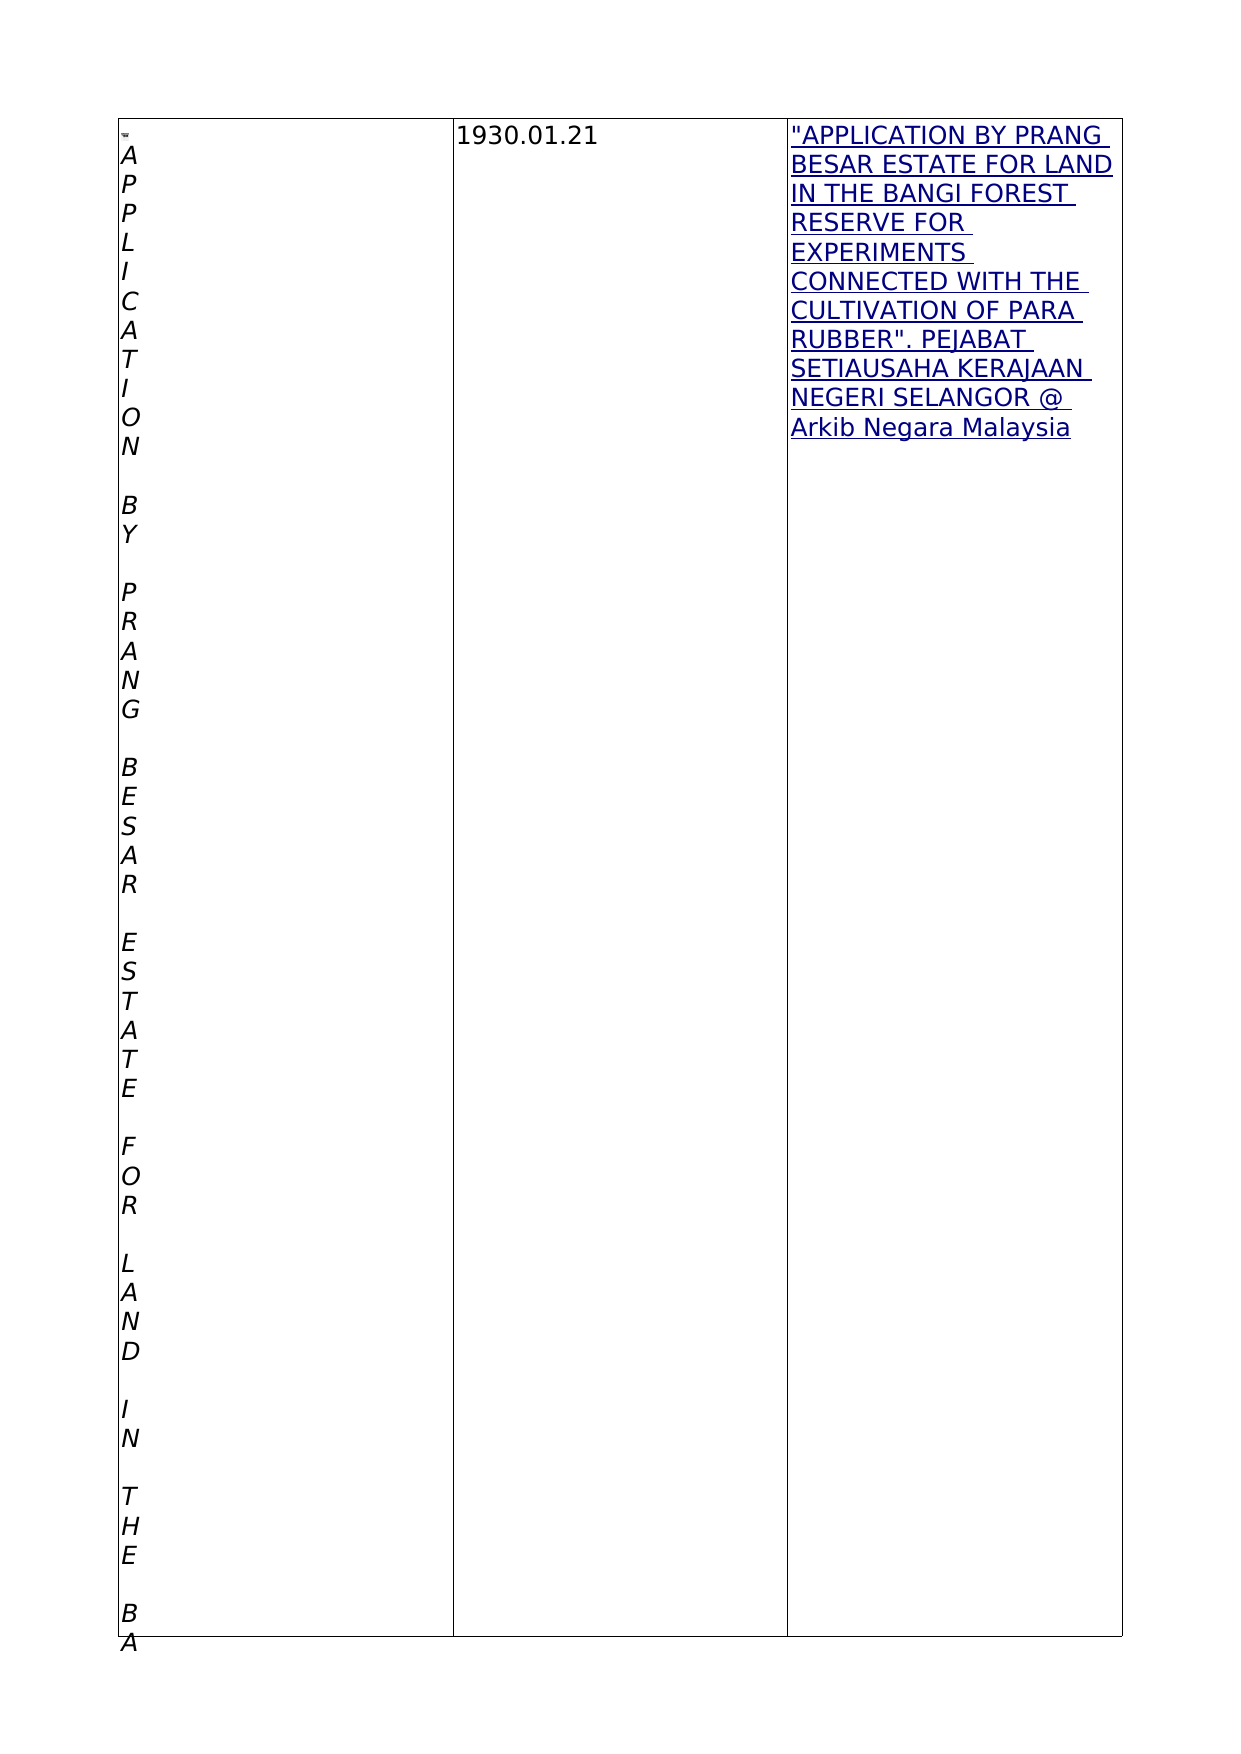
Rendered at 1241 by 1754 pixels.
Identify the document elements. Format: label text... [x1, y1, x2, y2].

table_cell [119, 119, 453, 1636]
table_cell 1930.01.21 [454, 119, 787, 1636]
table_cell "APPLICATION BY PRANG BESAR ESTATE FOR LAND IN THE BANGI FOREST RESERVE FOR EXPERIMENTS CONNECTED WITH THE CULTIVATION OF PARA RUBBER". PEJABAT SETIAUSAHA KERAJAAN NEGERI SELANGOR @ Arkib Negara Malaysia [788, 119, 1122, 1636]
picture [121, 133, 129, 141]
